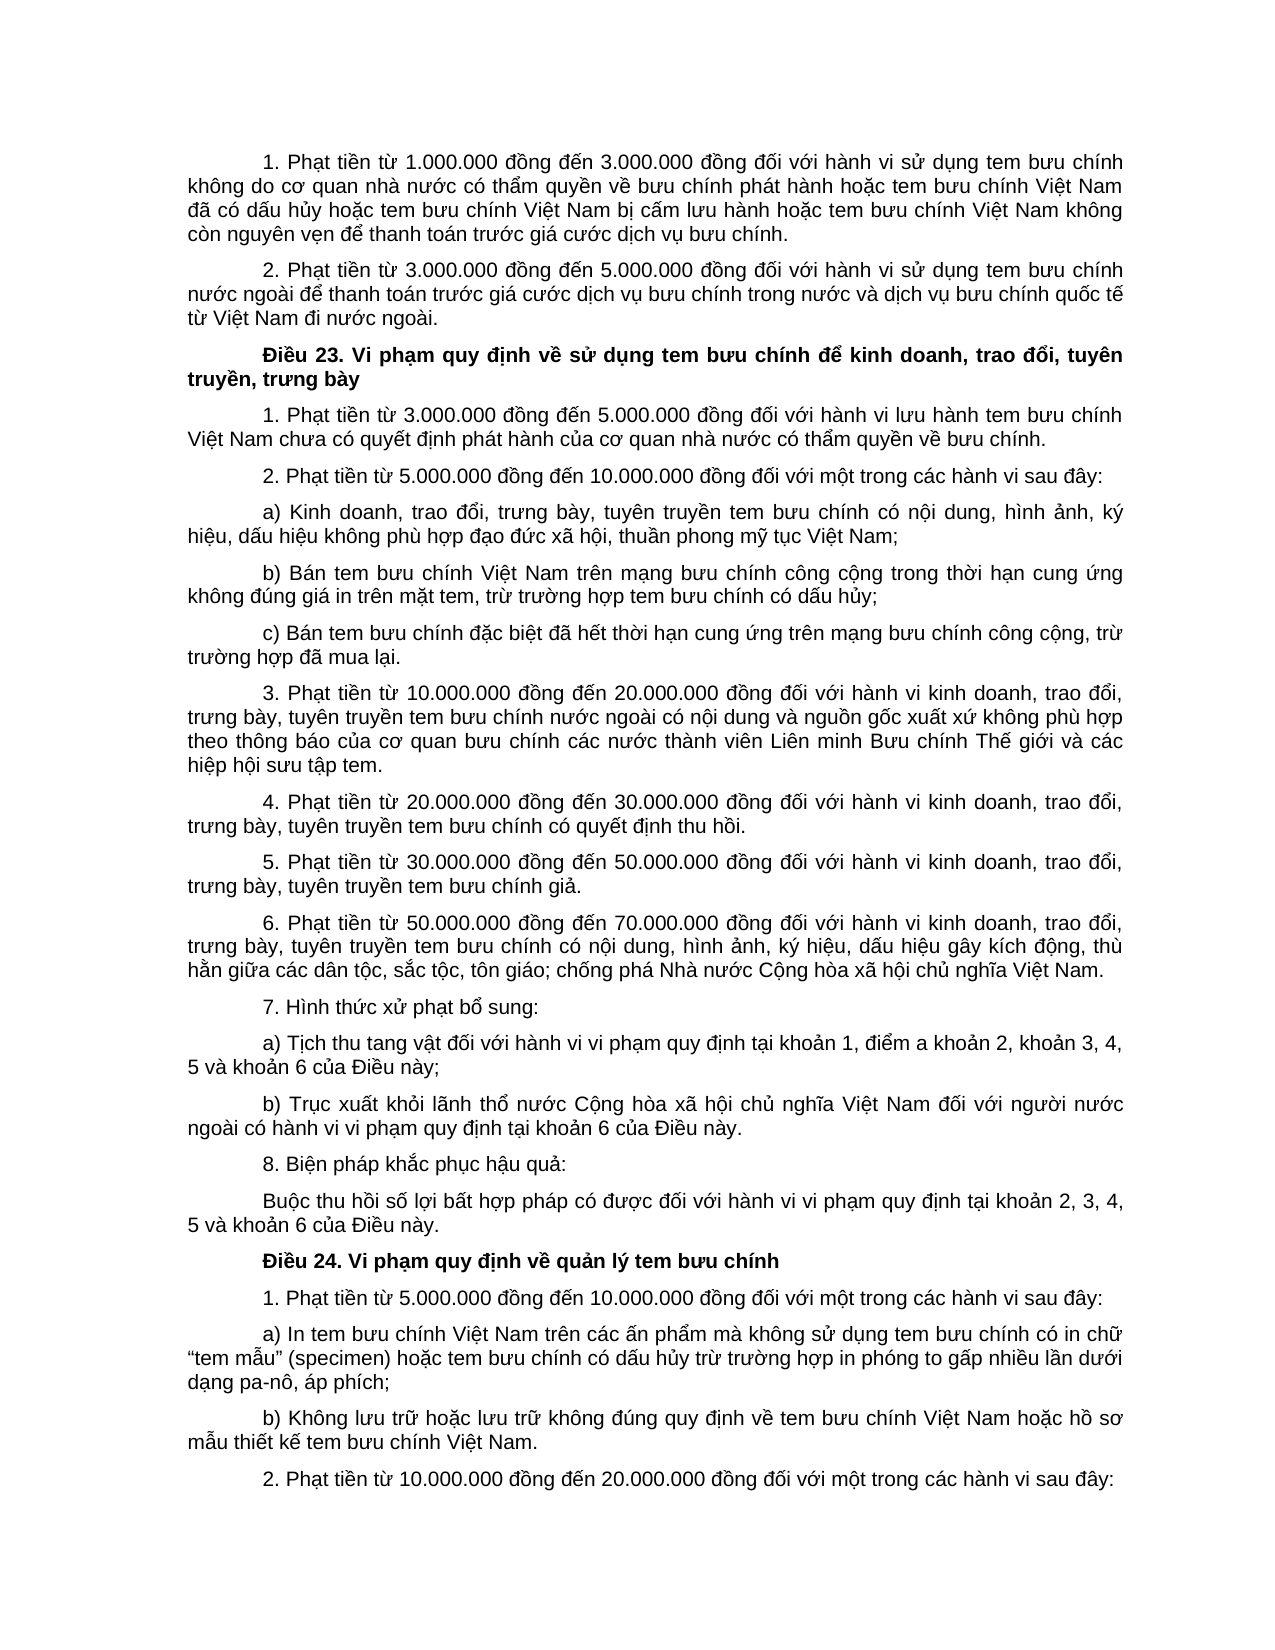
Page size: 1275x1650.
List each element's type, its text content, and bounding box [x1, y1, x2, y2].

text 2. Phạt tiền từ 5.000.000 đồng đến 10.000.000 đồng đối với một trong các hành vi sau đây: [187, 463, 1125, 487]
text 2. Phạt tiền từ 3.000.000 đồng đến 5.000.000 đồng đối với hành vi sử dụng tem bưu chính nước ngoài để thanh toán trước giá cước dịch vụ bưu chính trong nước và dịch vụ bưu chính quốc tế từ Việt Nam đi nước ngoài. [187, 258, 1125, 330]
text 1. Phạt tiền từ 5.000.000 đồng đến 10.000.000 đồng đối với một trong các hành vi sau đây: [187, 1285, 1125, 1309]
text 1. Phạt tiền từ 3.000.000 đồng đến 5.000.000 đồng đối với hành vi lưu hành tem bưu chính Việt Nam chưa có quyết định phát hành của cơ quan nhà nước có thẩm quyền về bưu chính. [187, 403, 1125, 451]
text c) Bán tem bưu chính đặc biệt đã hết thời hạn cung ứng trên mạng bưu chính công cộng, trừ trường hợp đã mua lại. [187, 621, 1125, 669]
text 5. Phạt tiền từ 30.000.000 đồng đến 50.000.000 đồng đối với hành vi kinh doanh, trao đổi, trưng bày, tuyên truyền tem bưu chính giả. [187, 850, 1125, 898]
text 4. Phạt tiền từ 20.000.000 đồng đến 30.000.000 đồng đối với hành vi kinh doanh, trao đổi, trưng bày, tuyên truyền tem bưu chính có quyết định thu hồi. [187, 789, 1125, 837]
text 3. Phạt tiền từ 10.000.000 đồng đến 20.000.000 đồng đối với hành vi kinh doanh, trao đổi, trưng bày, tuyên truyền tem bưu chính nước ngoài có nội dung và nguồn gốc xuất xứ không phù hợp theo thông báo của cơ quan bưu chính các nước thành viên Liên minh Bưu chính Thế giới và các hiệp hội sưu tập tem. [187, 681, 1125, 777]
text Điều 24. Vi phạm quy định về quản lý tem bưu chính [187, 1249, 1125, 1273]
text 6. Phạt tiền từ 50.000.000 đồng đến 70.000.000 đồng đối với hành vi kinh doanh, trao đổi, trưng bày, tuyên truyền tem bưu chính có nội dung, hình ảnh, ký hiệu, dấu hiệu gây kích động, thù hằn giữa các dân tộc, sắc tộc, tôn giáo; chống phá Nhà nước Cộng hòa xã hội chủ nghĩa Việt Nam. [187, 910, 1125, 982]
text 8. Biện pháp khắc phục hậu quả: [187, 1152, 1125, 1176]
text a) In tem bưu chính Việt Nam trên các ấn phẩm mà không sử dụng tem bưu chính có in chữ “tem mẫu” (specimen) hoặc tem bưu chính có dấu hủy trừ trường hợp in phóng to gấp nhiều lần dưới dạng pa-nô, áp phích; [187, 1322, 1125, 1394]
text a) Kinh doanh, trao đổi, trưng bày, tuyên truyền tem bưu chính có nội dung, hình ảnh, ký hiệu, dấu hiệu không phù hợp đạo đức xã hội, thuần phong mỹ tục Việt Nam; [187, 500, 1125, 548]
text b) Không lưu trữ hoặc lưu trữ không đúng quy định về tem bưu chính Việt Nam hoặc hồ sơ mẫu thiết kế tem bưu chính Việt Nam. [187, 1406, 1125, 1454]
text Điều 23. Vi phạm quy định về sử dụng tem bưu chính để kinh doanh, trao đổi, tuyên truyền, trưng bày [187, 343, 1125, 391]
text Buộc thu hồi số lợi bất hợp pháp có được đối với hành vi vi phạm quy định tại khoản 2, 3, 4, 5 và khoản 6 của Điều này. [187, 1188, 1125, 1236]
text b) Bán tem bưu chính Việt Nam trên mạng bưu chính công cộng trong thời hạn cung ứng không đúng giá in trên mặt tem, trừ trường hợp tem bưu chính có dấu hủy; [187, 560, 1125, 608]
text b) Trục xuất khỏi lãnh thổ nước Cộng hòa xã hội chủ nghĩa Việt Nam đối với người nước ngoài có hành vi vi phạm quy định tại khoản 6 của Điều này. [187, 1092, 1125, 1139]
text a) Tịch thu tang vật đối với hành vi vi phạm quy định tại khoản 1, điểm a khoản 2, khoản 3, 4, 5 và khoản 6 của Điều này; [187, 1031, 1125, 1079]
text 1. Phạt tiền từ 1.000.000 đồng đến 3.000.000 đồng đối với hành vi sử dụng tem bưu chính không do cơ quan nhà nước có thẩm quyền về bưu chính phát hành hoặc tem bưu chính Việt Nam đã có dấu hủy hoặc tem bưu chính Việt Nam bị cấm lưu hành hoặc tem bưu chính Việt Nam không còn nguyên vẹn để thanh toán trước giá cước dịch vụ bưu chính. [187, 150, 1125, 246]
text 2. Phạt tiền từ 10.000.000 đồng đến 20.000.000 đồng đối với một trong các hành vi sau đây: [187, 1467, 1125, 1491]
text 7. Hình thức xử phạt bổ sung: [187, 995, 1125, 1019]
